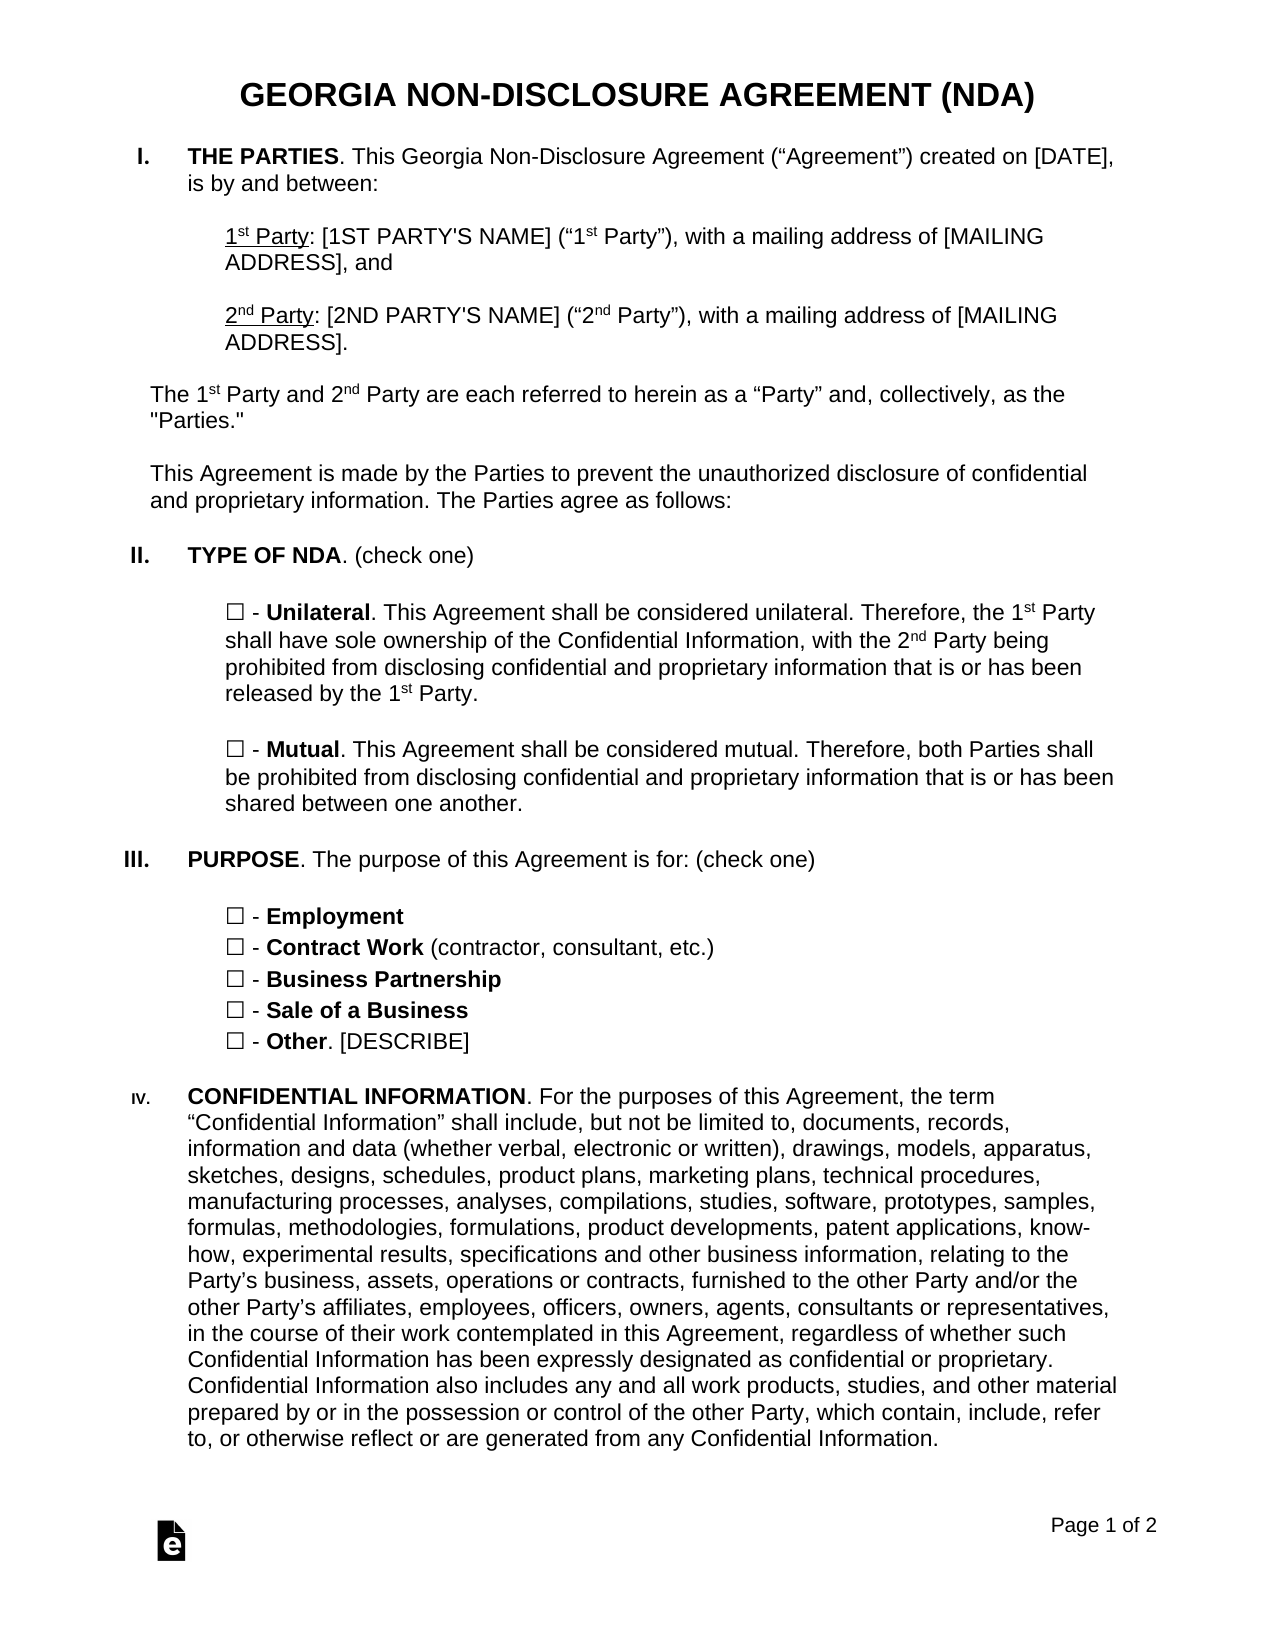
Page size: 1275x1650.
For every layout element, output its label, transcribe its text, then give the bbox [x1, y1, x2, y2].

text 2nd Party: [2ND PARTY'S NAME] (“2nd Party”), with a mailing address of [MAILING ADDRESS]. [225, 302, 1125, 355]
text ☐ - Sale of a Business [225, 994, 1125, 1025]
list THE PARTIES. This Georgia Non-Disclosure Agreement (“Agreement”) created on [DATE], is by and between: [150, 140, 1125, 197]
text ☐ - Contract Work (contractor, consultant, etc.) [225, 931, 1125, 962]
list CONFIDENTIAL INFORMATION. For the purposes of this Agreement, the term “Confidential Information” shall include, but not be limited to, documents, records, information and data (whether verbal, electronic or written), drawings, models, apparatus, sketches, designs, schedules, product plans, marketing plans, technical procedures, manufacturing processes, analyses, compilations, studies, software, prototypes, samples, formulas, methodologies, formulations, product developments, patent applications, know-how, experimental results, specifications and other business information, relating to the Party’s business, assets, operations or contracts, furnished to the other Party and/or the other Party’s affiliates, employees, officers, owners, agents, consultants or representatives, in the course of their work contemplated in this Agreement, regardless of whether such Confidential Information has been expressly designated as confidential or proprietary. Confidential Information also includes any and all work products, studies, and other material prepared by or in the possession or control of the other Party, which contain, include, refer to, or otherwise reflect or are generated from any Confidential Information. [150, 1083, 1125, 1452]
list PURPOSE. The purpose of this Agreement is for: (check one) [150, 843, 1125, 874]
text The 1st Party and 2nd Party are each referred to herein as a “Party” and, collectively, as the "Parties." [150, 381, 1125, 434]
text GEORGIA NON-DISCLOSURE AGREEMENT (NDA) [150, 75, 1125, 113]
text ☐ - Business Partnership [225, 962, 1125, 994]
text ☐ - Employment [225, 900, 1125, 931]
text This Agreement is made by the Parties to prevent the unauthorized disclosure of confidential and proprietary information. The Parties agree as follows: [150, 460, 1125, 513]
text ☐ - Unilateral. This Agreement shall be considered unilateral. Therefore, the 1st Party shall have sole ownership of the Confidential Information, with the 2nd Party being prohibited from disclosing confidential and proprietary information that is or has been released by the 1st Party. [225, 596, 1125, 706]
text ☐ - Mutual. This Agreement shall be considered mutual. Therefore, both Parties shall be prohibited from disclosing confidential and proprietary information that is or has been shared between one another. [225, 733, 1125, 817]
text ☐ - Other. [DESCRIBE] [225, 1025, 1125, 1056]
text 1st Party: [1ST PARTY'S NAME] (“1st Party”), with a mailing address of [MAILING ADDRESS], and [225, 223, 1125, 276]
list TYPE OF NDA. (check one) [150, 539, 1125, 570]
